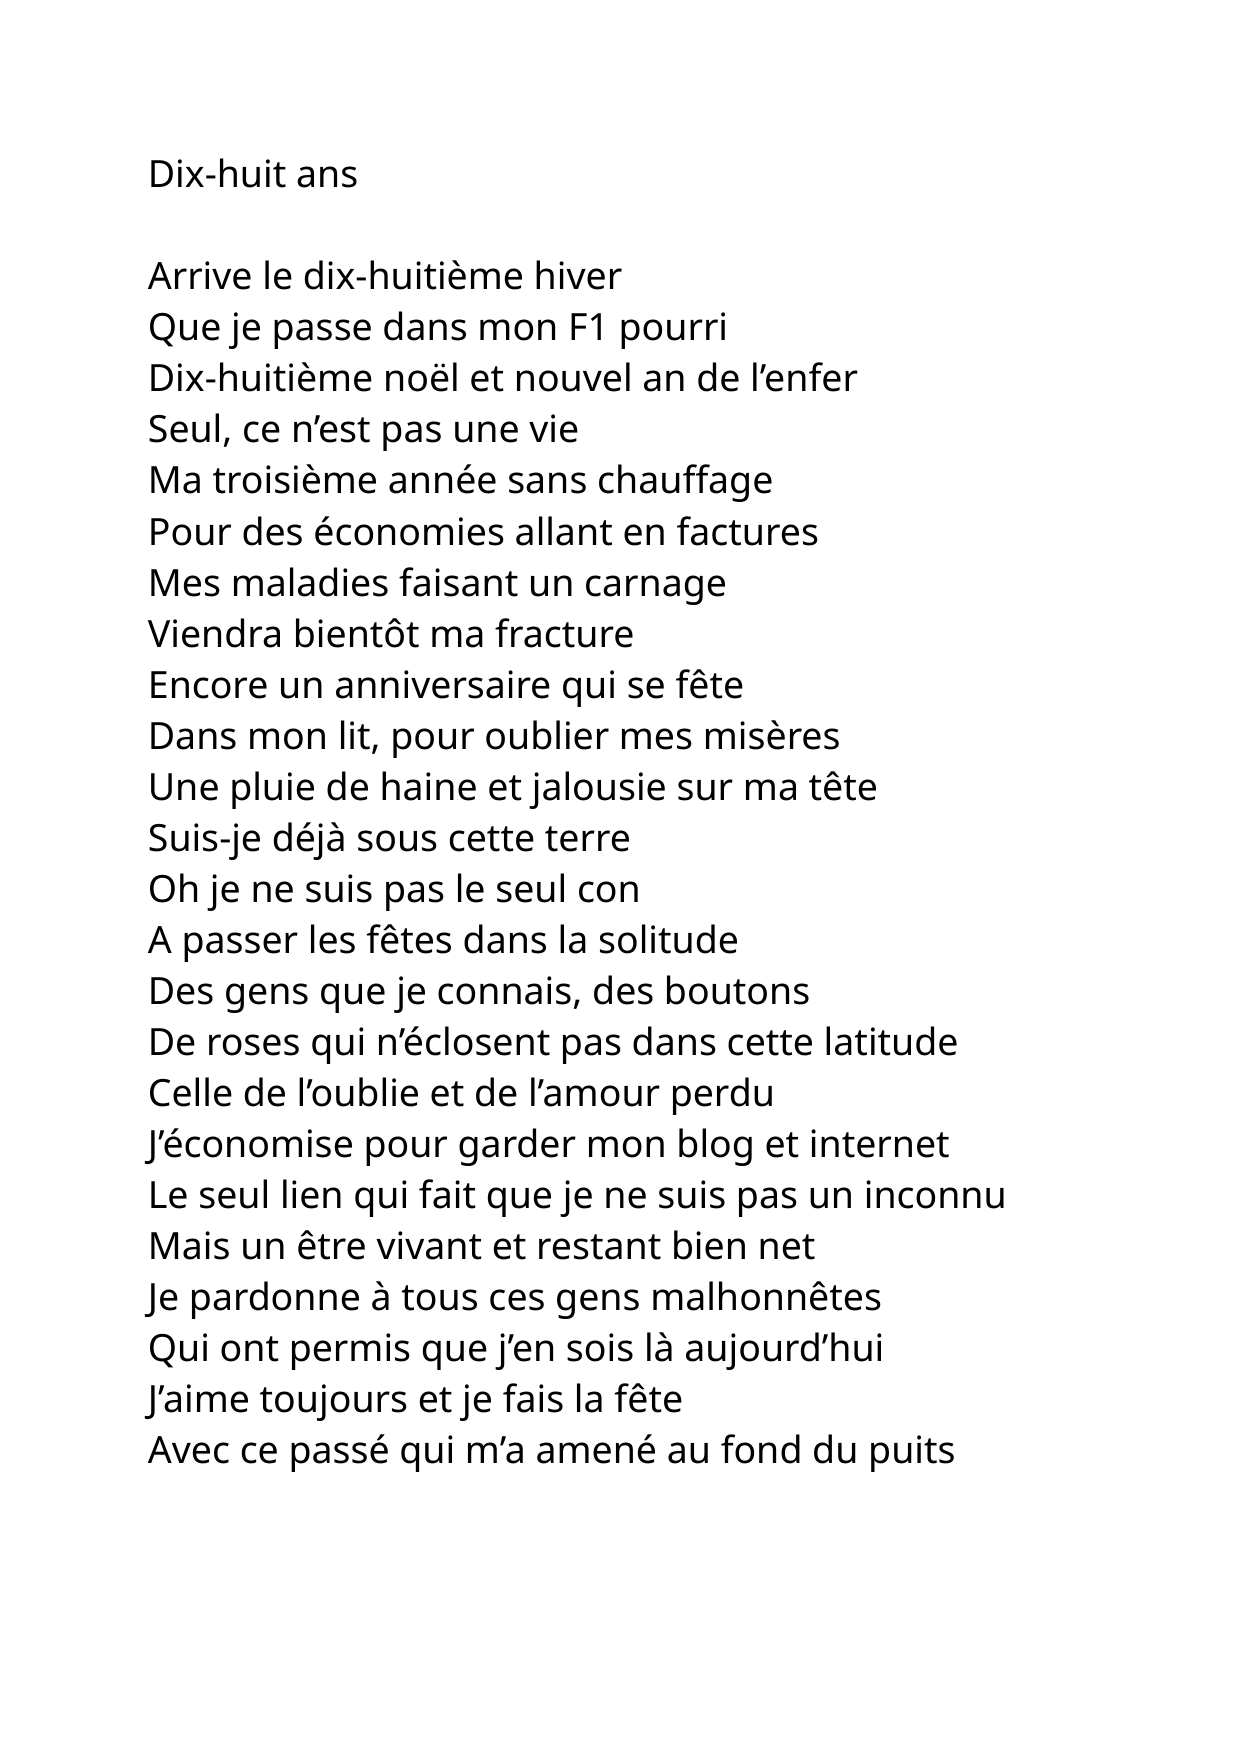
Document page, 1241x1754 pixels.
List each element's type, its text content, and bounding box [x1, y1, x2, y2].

text Avec ce passé qui m’a amené au fond du puits [148, 1424, 1093, 1475]
text Une pluie de haine et jalousie sur ma tête [148, 760, 1093, 811]
text Pour des économies allant en factures [148, 505, 1093, 556]
text Oh je ne suis pas le seul con [148, 862, 1093, 913]
text Viendra bientôt ma fracture [148, 607, 1093, 658]
text Encore un anniversaire qui se fête [148, 658, 1093, 709]
text Le seul lien qui fait que je ne suis pas un inconnu [148, 1168, 1093, 1219]
text Je pardonne à tous ces gens malhonnêtes [148, 1271, 1093, 1322]
text Dix-huit ans [148, 148, 1093, 199]
text Celle de l’oublie et de l’amour perdu [148, 1066, 1093, 1117]
text J’économise pour garder mon blog et internet [148, 1117, 1093, 1168]
text Des gens que je connais, des boutons [148, 964, 1093, 1015]
text J’aime toujours et je fais la fête [148, 1373, 1093, 1424]
text A passer les fêtes dans la solitude [148, 913, 1093, 964]
text Dix-huitième noël et nouvel an de l’enfer [148, 352, 1093, 403]
text Qui ont permis que j’en sois là aujourd’hui [148, 1322, 1093, 1373]
text Mais un être vivant et restant bien net [148, 1219, 1093, 1271]
text Seul, ce n’est pas une vie [148, 403, 1093, 454]
text Arrive le dix-huitième hiver [148, 250, 1093, 301]
text Ma troisième année sans chauffage [148, 454, 1093, 505]
text Que je passe dans mon F1 pourri [148, 301, 1093, 352]
text Mes maladies faisant un carnage [148, 556, 1093, 607]
text Dans mon lit, pour oublier mes misères [148, 709, 1093, 760]
text De roses qui n’éclosent pas dans cette latitude [148, 1015, 1093, 1066]
text Suis-je déjà sous cette terre [148, 811, 1093, 862]
